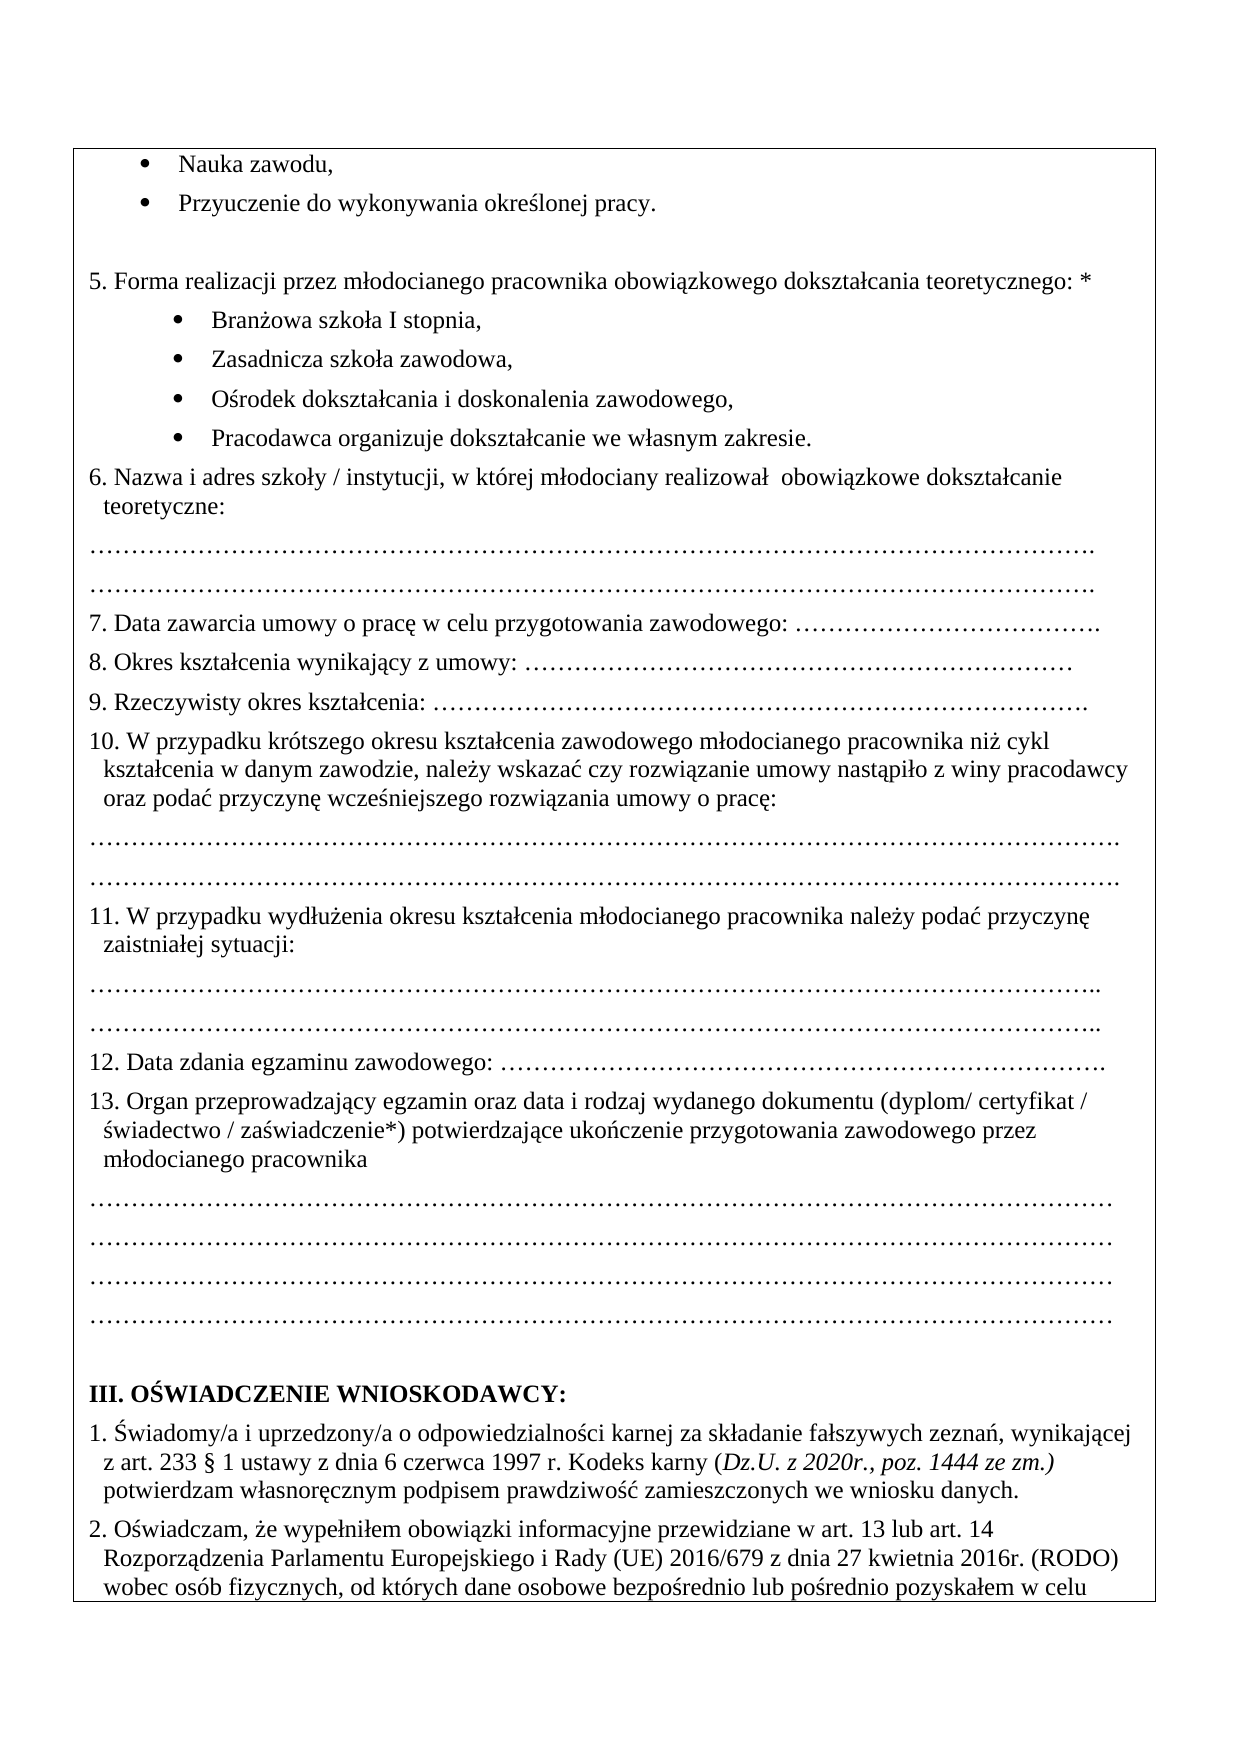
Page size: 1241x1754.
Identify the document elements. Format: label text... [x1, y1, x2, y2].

table_cell II. INFORMACJE DOTYCZĄCE MŁODOCIANEGO PRACOWNIKA I FORMY REALIZACJI PRZYGOTOWANIA ZAWODOWEGO: 1. Imię i nazwisko młodocianego pracownika:…………………………………………………………. 2. Adres zamieszkania: …………………………………………………………………………………. 3. Data urodzenia: ………………………………………………………………………………………. 4. Forma realizacji przygotowania zawodowego: * Nauka zawodu, Przyuczenie do wykonywania określonej pracy. 5. Forma realizacji przez młodocianego pracownika obowiązkowego dokształcania teoretycznego: * Branżowa szkoła I stopnia, Zasadnicza szkoła zawodowa, Ośrodek dokształcania i doskonalenia zawodowego, Pracodawca organizuje dokształcanie we własnym zakresie. 6. Nazwa i adres szkoły / instytucji, w której młodociany realizował obowiązkowe dokształcanie teoretyczne: …………………………………………………………………………………………………………. …………………………………………………………………………………………………………. 7. Data zawarcia umowy o pracę w celu przygotowania zawodowego: ………………………………. 8. Okres kształcenia wynikający z umowy: ………………………………………………………… 9. Rzeczywisty okres kształcenia: ……………………………………………………………………. 10. W przypadku krótszego okresu kształcenia zawodowego młodocianego pracownika niż cykl kształcenia w danym zawodzie, należy wskazać czy rozwiązanie umowy nastąpiło z winy pracodawcy oraz podać przyczynę wcześniejszego rozwiązania umowy o pracę: ……………………………………………………………………………………………………………. ……………………………………………………………………………………………………………. 11. W przypadku wydłużenia okresu kształcenia młodocianego pracownika należy podać przyczynę zaistniałej sytuacji: ………………………………………………………………………………………………………….. ………………………………………………………………………………………………………….. 12. Data zdania egzaminu zawodowego: ………………………………………………………………. 13. Organ przeprowadzający egzamin oraz data i rodzaj wydanego dokumentu (dyplom/ certyfikat / świadectwo / zaświadczenie*) potwierdzające ukończenie przygotowania zawodowego przez młodocianego pracownika …………………………………………………………………………………………………………… …………………………………………………………………………………………………………… …………………………………………………………………………………………………………… …………………………………………………………………………………………………………… III. OŚWIADCZENIE WNIOSKODAWCY: 1. Świadomy/a i uprzedzony/a o odpowiedzialności karnej za składanie fałszywych zeznań, wynikającej z art. 233 § 1 ustawy z dnia 6 czerwca 1997 r. Kodeks karny (Dz.U. z 2020r., poz. 1444 ze zm.) potwierdzam własnoręcznym podpisem prawdziwość zamieszczonych we wniosku danych. 2. Oświadczam, że wypełniłem obowiązki informacyjne przewidziane w art. 13 lub art. 14 Rozporządzenia Parlamentu Europejskiego i Rady (UE) 2016/679 z dnia 27 kwietnia 2016r. (RODO) wobec osób fizycznych, od których dane osobowe bezpośrednio lub pośrednio pozyskałem w celu ubiegania się o dofinansowanie kosztów kształcenia młodocianego pracownika ………………………… ...……………………… Miejscowość i data czytelny podpis pracodawcy [74, 149, 1155, 1601]
